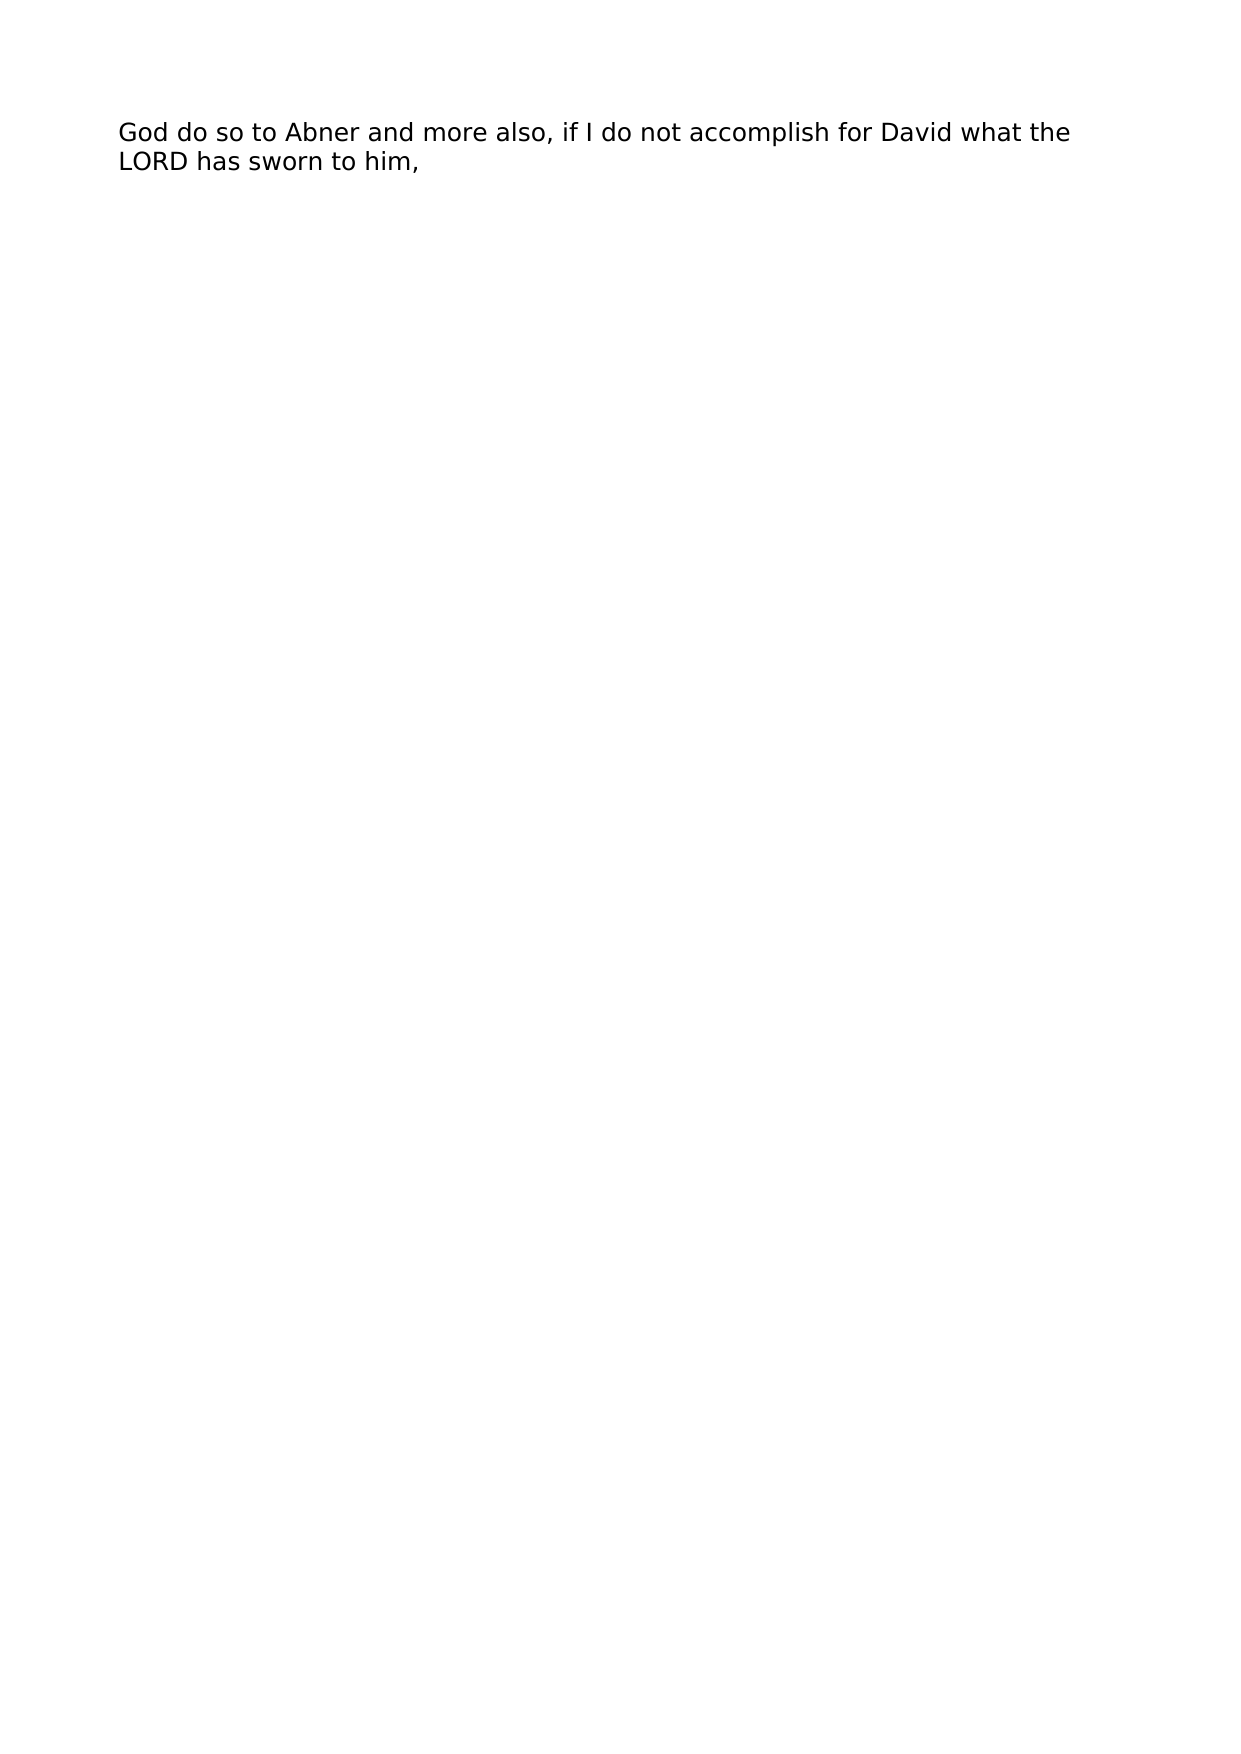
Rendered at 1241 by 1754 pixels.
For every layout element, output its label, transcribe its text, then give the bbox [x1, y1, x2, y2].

text God do so to Abner and more also, if I do not accomplish for David what the LORD has sworn to him, [118, 118, 1122, 176]
